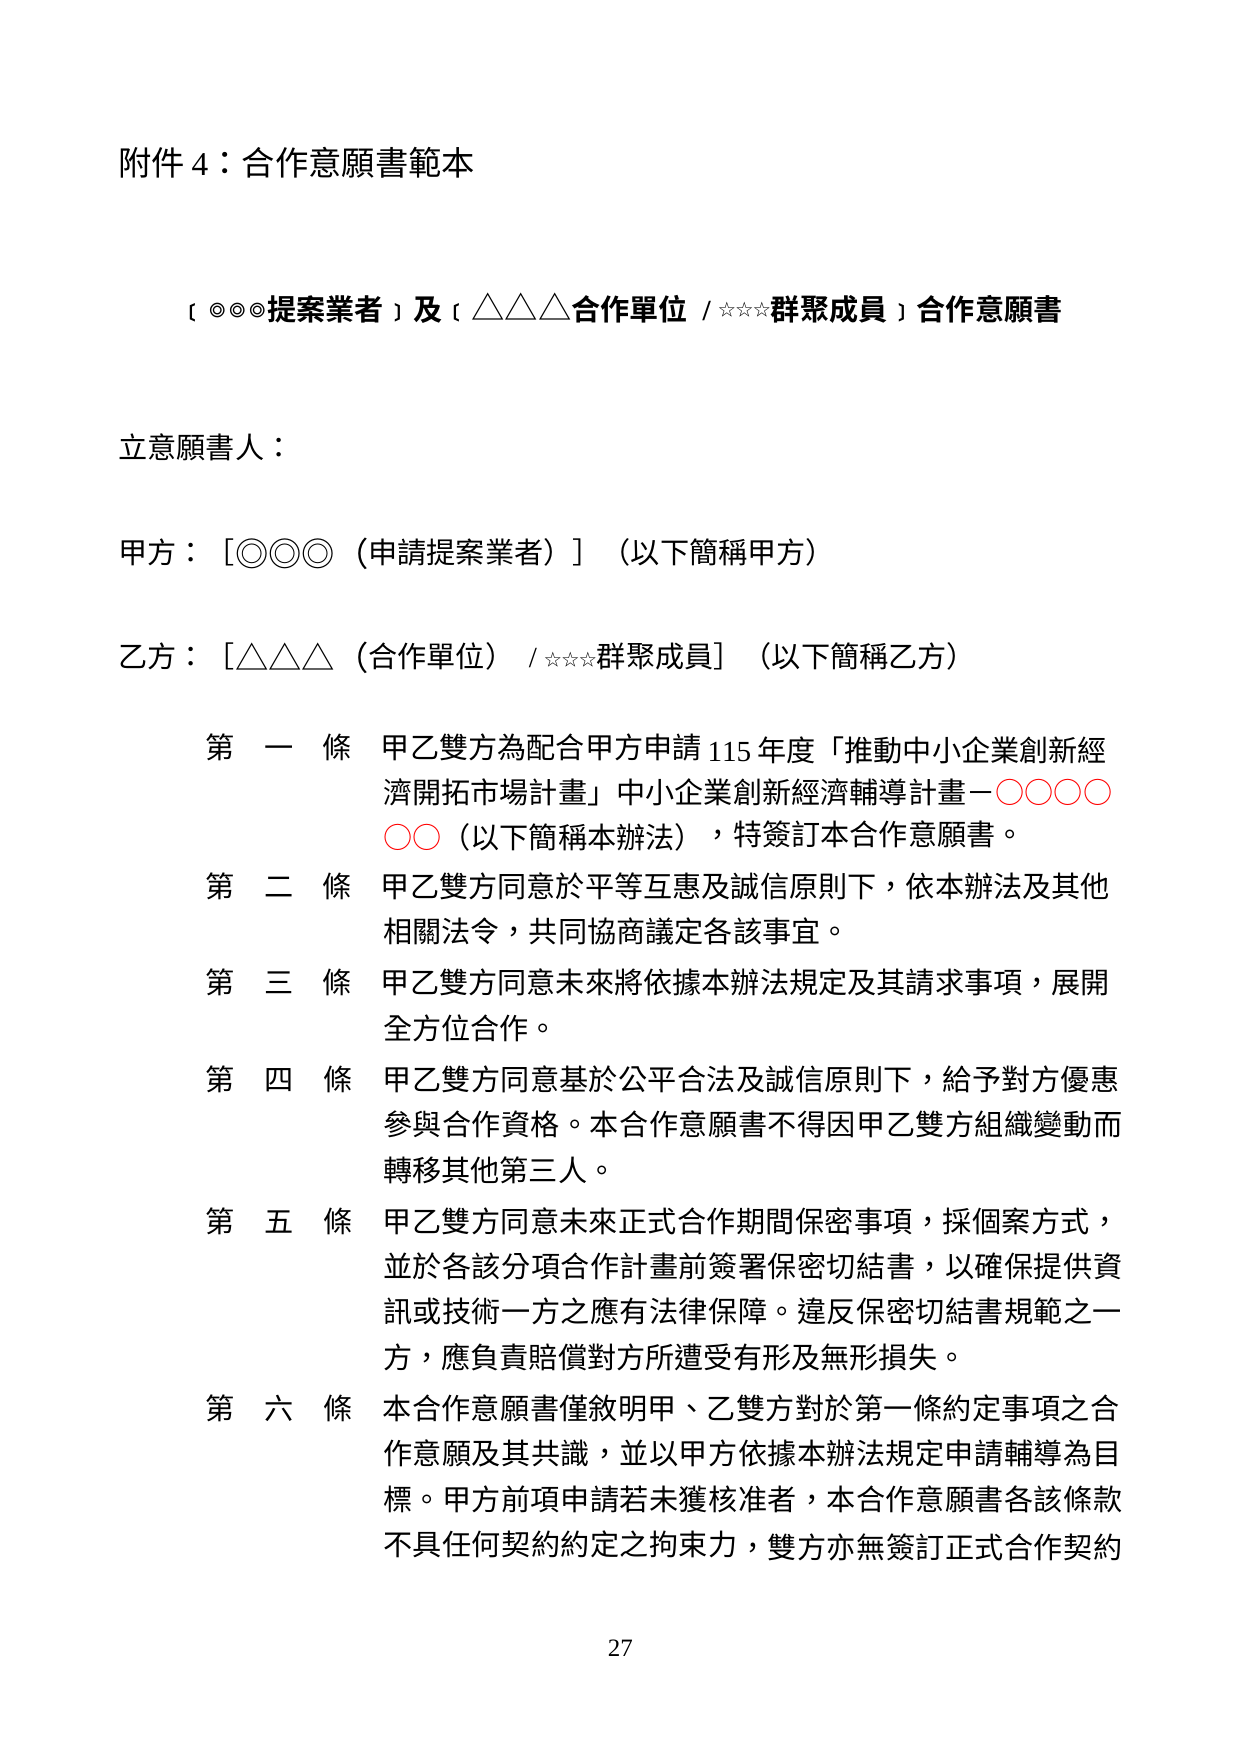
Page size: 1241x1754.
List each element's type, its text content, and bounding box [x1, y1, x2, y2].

text 甲方：［◎◎◎（申請提案業者）］（以下簡稱甲方） [118, 510, 1122, 572]
text ﹝◎◎◎提案業者﹞及﹝△△△合作單位 / ☆☆☆群聚成員﹞合作意願書 [118, 264, 1122, 326]
text 第 三 條 甲乙雙方同意未來將依據本辦法規定及其請求事項，展開全方位合作。 [206, 960, 1122, 1051]
text 第 四 條 甲乙雙方同意基於公平合法及誠信原則下，給予對方優惠參與合作資格。本合作意願書不得因甲乙雙方組織變動而轉移其他第三人。 [206, 1057, 1122, 1192]
text 第 五 條 甲乙雙方同意未來正式合作期間保密事項，採個案方式，並於各該分項合作計畫前簽署保密切結書，以確保提供資訊或技術一方之應有法律保障。違反保密切結書規範之一方，應負責賠償對方所遭受有形及無形損失。 [206, 1199, 1122, 1379]
text 立意願書人： [118, 406, 1122, 468]
text 第 六 條 本合作意願書僅敘明甲、乙雙方對於第一條約定事項之合作意願及其共識，並以甲方依據本辦法規定申請輔導為目標。甲方前項申請若未獲核准者，本合作意願書各該條款不具任何契約約定之拘束力，雙方亦無簽訂正式合作契約 [206, 1386, 1122, 1567]
text 乙方：［△△△（合作單位） / ☆☆☆群聚成員］（以下簡稱乙方） [118, 614, 1122, 677]
text 第 一 條 甲乙雙方為配合甲方申請115年度「推動中小企業創新經濟開拓市場計畫」中小企業創新經濟輔導計畫－○○○○○○（以下簡稱本辦法），特簽訂本合作意願書。 [206, 724, 1122, 857]
text 第 二 條 甲乙雙方同意於平等互惠及誠信原則下，依本辦法及其他相關法令，共同協商議定各該事宜。 [206, 863, 1122, 954]
text 附件4：合作意願書範本 [118, 139, 1122, 184]
